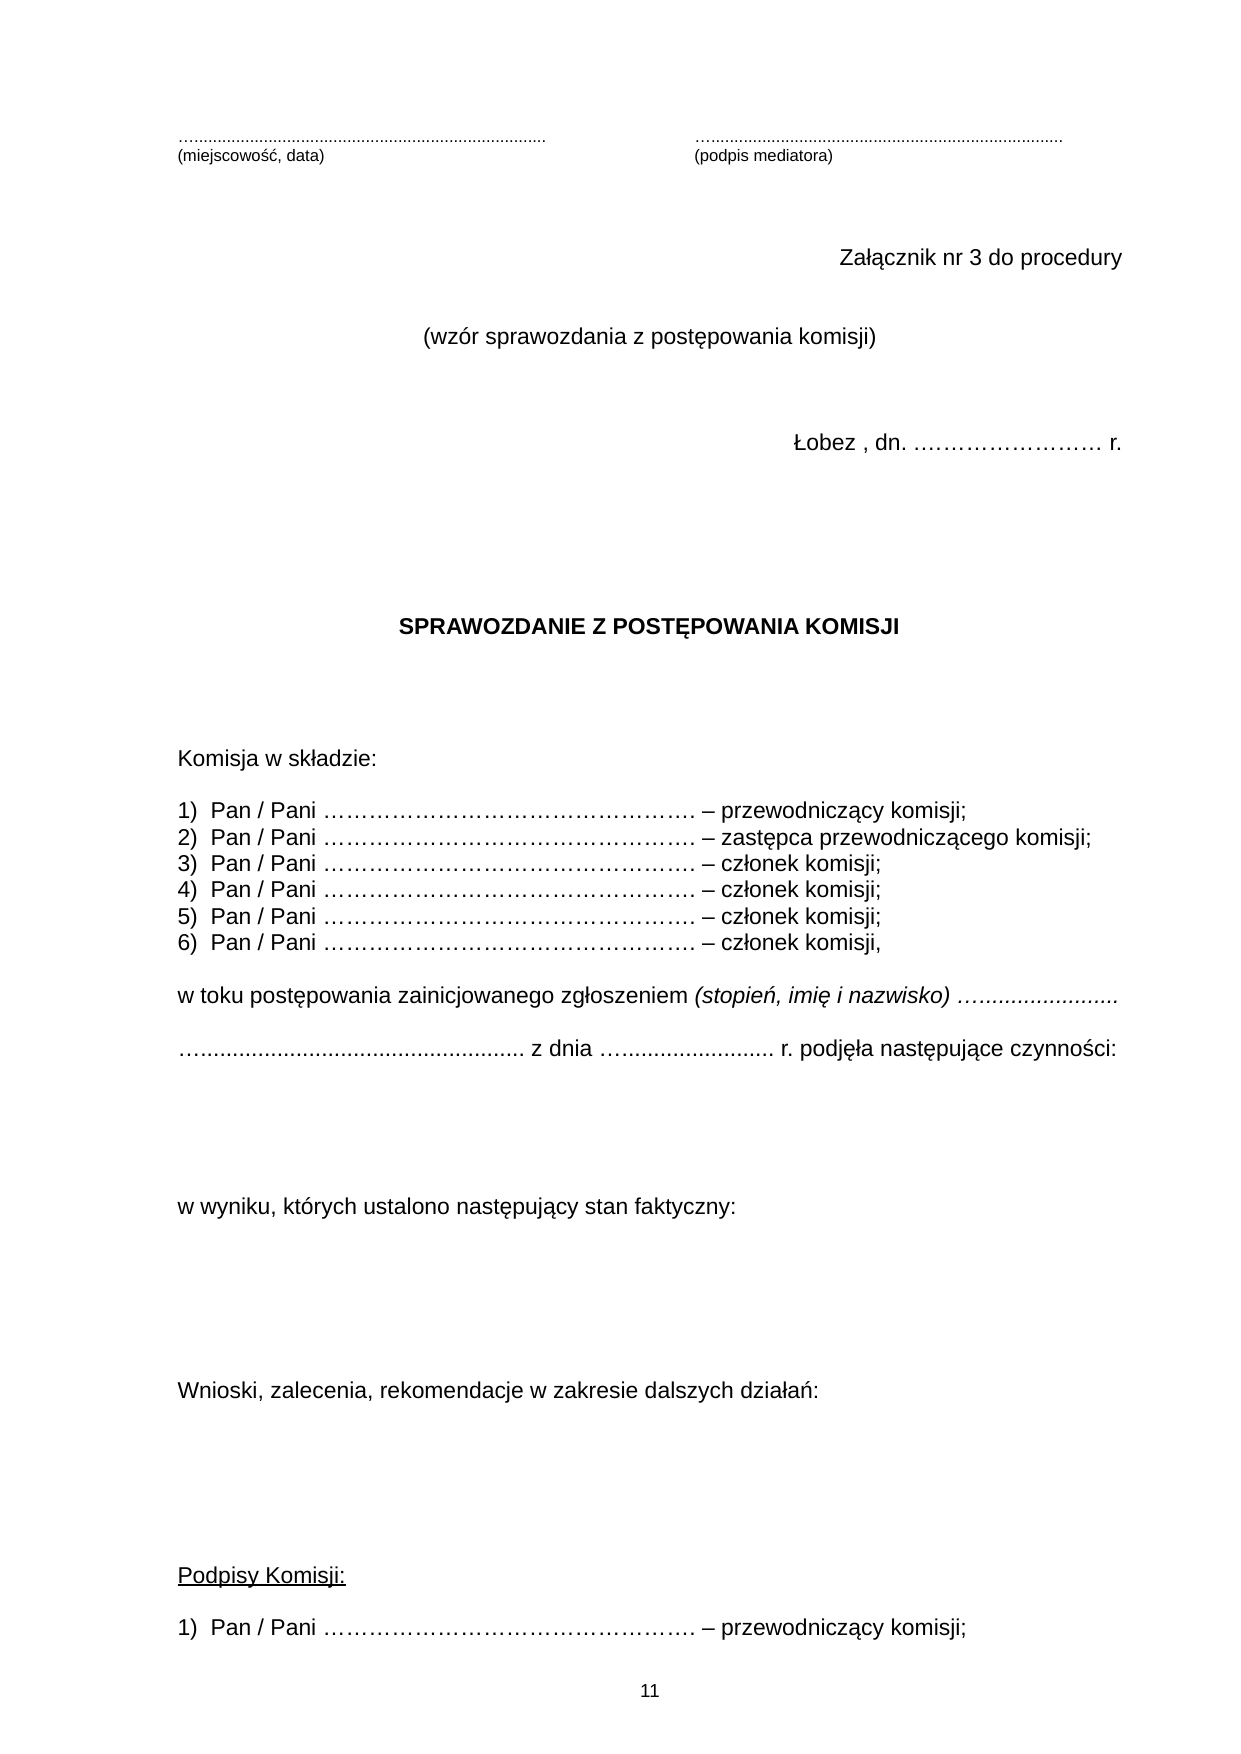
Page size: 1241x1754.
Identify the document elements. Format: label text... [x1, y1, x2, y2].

list 1) Pan / Pani …………………………………………. – przewodniczący komisji; [177, 797, 1122, 824]
list 3) Pan / Pani …………………………………………. – członek komisji; [177, 850, 1122, 876]
text w wyniku, których ustalono następujący stan faktyczny: [177, 1193, 1122, 1219]
list 4) Pan / Pani …………………………………………. – członek komisji; [177, 876, 1122, 903]
list 2) Pan / Pani …………………………………………. – zastępca przewodniczącego komisji; [177, 824, 1122, 850]
text Załącznik nr 3 do procedury [177, 244, 1122, 270]
list 1) Pan / Pani …………………………………………. – przewodniczący komisji; [177, 1614, 1122, 1641]
text Komisja w składzie: [177, 745, 1122, 771]
text Łobez , dn. .…………………… r. [177, 428, 1122, 455]
text w toku postępowania zainicjowanego zgłoszeniem (stopień, imię i nazwisko) …...................... [177, 982, 1122, 1008]
text Podpisy Komisji: [177, 1562, 1122, 1588]
text (wzór sprawozdania z postępowania komisji) [177, 323, 1122, 349]
text (miejscowość, data) (podpis mediatora) [177, 146, 1122, 165]
text …................................................... z dnia …........................ r. podjęła następujące czynności: [177, 1034, 1122, 1061]
list 5) Pan / Pani …………………………………………. – członek komisji; [177, 903, 1122, 929]
list 6) Pan / Pani …………………………………………. – członek komisji, [177, 929, 1122, 956]
text SPRAWOZDANIE Z POSTĘPOWANIA KOMISJI [325, 613, 1122, 639]
text Wnioski, zalecenia, rekomendacje w zakresie dalszych działań: [177, 1377, 1122, 1403]
list …............................................................................ …............................................................................ [177, 127, 1122, 146]
